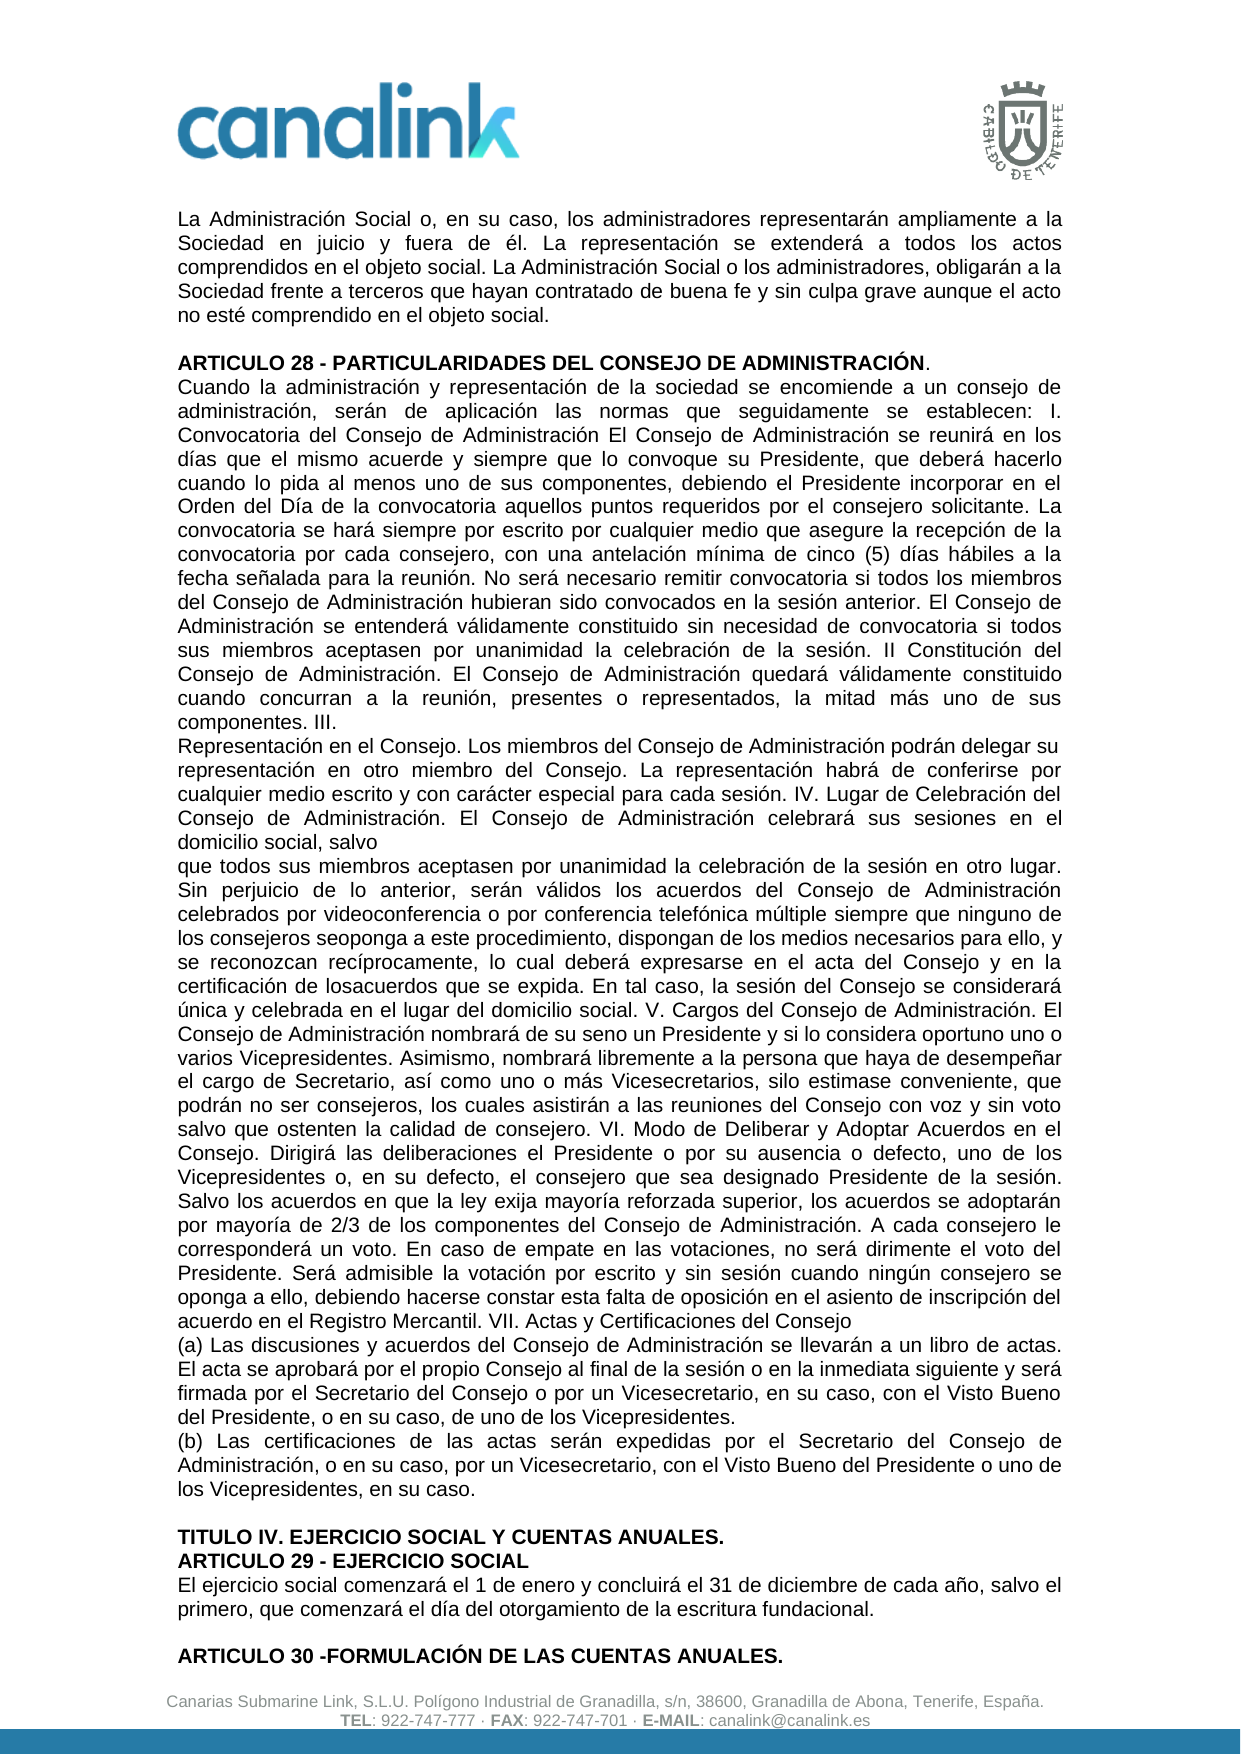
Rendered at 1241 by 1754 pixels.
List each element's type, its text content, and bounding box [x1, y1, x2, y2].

text representación en otro miembro del Consejo. La representación habrá de conferirse por cualquier medio escrito y con carácter especial para cada sesión. IV. Lugar de Celebración del Consejo de Administración. El Consejo de Administración celebrará sus sesiones en el domicilio social, salvo [177, 758, 1063, 854]
text Representación en el Consejo. Los miembros del Consejo de Administración podrán delegar su [177, 734, 1063, 758]
text (b) Las certificaciones de las actas serán expedidas por el Secretario del Consejo de Administración, o en su caso, por un Vicesecretario, con el Visto Bueno del Presidente o uno de los Vicepresidentes, en su caso. [177, 1429, 1063, 1501]
text TITULO IV. EJERCICIO SOCIAL Y CUENTAS ANUALES. [177, 1524, 1063, 1548]
text (a) Las discusiones y acuerdos del Consejo de Administración se llevarán a un libro de actas. El acta se aprobará por el propio Consejo al final de la sesión o en la inmediata siguiente y será firmada por el Secretario del Consejo o por un Vicesecretario, en su caso, con el Visto Bueno del Presidente, o en su caso, de uno de los Vicepresidentes. [177, 1333, 1063, 1429]
text que todos sus miembros aceptasen por unanimidad la celebración de la sesión en otro lugar. Sin perjuicio de lo anterior, serán válidos los acuerdos del Consejo de Administración celebrados por videoconferencia o por conferencia telefónica múltiple siempre que ninguno de los consejeros seoponga a este procedimiento, dispongan de los medios necesarios para ello, y se reconozcan recíprocamente, lo cual deberá expresarse en el acta del Consejo y en la certificación de losacuerdos que se expida. En tal caso, la sesión del Consejo se considerará única y celebrada en el lugar del domicilio social. V. Cargos del Consejo de Administración. El Consejo de Administración nombrará de su seno un Presidente y si lo considera oportuno uno o varios Vicepresidentes. Asimismo, nombrará libremente a la persona que haya de desempeñar el cargo de Secretario, así como uno o más Vicesecretarios, silo estimase conveniente, que podrán no ser consejeros, los cuales asistirán a las reuniones del Consejo con voz y sin voto salvo que ostenten la calidad de consejero. VI. Modo de Deliberar y Adoptar Acuerdos en el Consejo. Dirigirá las deliberaciones el Presidente o por su ausencia o defecto, uno de los Vicepresidentes o, en su defecto, el consejero que sea designado Presidente de la sesión. Salvo los acuerdos en que la ley exija mayoría reforzada superior, los acuerdos se adoptarán por mayoría de 2/3 de los componentes del Consejo de Administración. A cada consejero le corresponderá un voto. En caso de empate en las votaciones, no será dirimente el voto del Presidente. Será admisible la votación por escrito y sin sesión cuando ningún consejero se oponga a ello, debiendo hacerse constar esta falta de oposición en el asiento de inscripción del acuerdo en el Registro Mercantil. VII. Actas y Certificaciones del Consejo [177, 854, 1063, 1333]
text La Administración Social o, en su caso, los administradores representarán ampliamente a la Sociedad en juicio y fuera de él. La representación se extenderá a todos los actos comprendidos en el objeto social. La Administración Social o los administradores, obligarán a la Sociedad frente a terceros que hayan contratado de buena fe y sin culpa grave aunque el acto no esté comprendido en el objeto social. [177, 207, 1063, 327]
text Cuando la administración y representación de la sociedad se encomiende a un consejo de administración, serán de aplicación las normas que seguidamente se establecen: I. Convocatoria del Consejo de Administración El Consejo de Administración se reunirá en los días que el mismo acuerde y siempre que lo convoque su Presidente, que deberá hacerlo cuando lo pida al menos uno de sus componentes, debiendo el Presidente incorporar en el Orden del Día de la convocatoria aquellos puntos requeridos por el consejero solicitante. La convocatoria se hará siempre por escrito por cualquier medio que asegure la recepción de la convocatoria por cada consejero, con una antelación mínima de cinco (5) días hábiles a la fecha señalada para la reunión. No será necesario remitir convocatoria si todos los miembros del Consejo de Administración hubieran sido convocados en la sesión anterior. El Consejo de Administración se entenderá válidamente constituido sin necesidad de convocatoria si todos sus miembros aceptasen por unanimidad la celebración de la sesión. II Constitución del Consejo de Administración. El Consejo de Administración quedará válidamente constituido cuando concurran a la reunión, presentes o representados, la mitad más uno de sus componentes. III. [177, 374, 1063, 734]
text ARTICULO 28 - PARTICULARIDADES DEL CONSEJO DE ADMINISTRACIÓN. [177, 351, 1063, 374]
text ARTICULO 30 -FORMULACIÓN DE LAS CUENTAS ANUALES. [177, 1644, 1063, 1668]
text ARTICULO 29 - EJERCICIO SOCIAL [177, 1548, 1063, 1572]
text El ejercicio social comenzará el 1 de enero y concluirá el 31 de diciembre de cada año, salvo el primero, que comenzará el día del otorgamiento de la escritura fundacional. [177, 1572, 1063, 1620]
